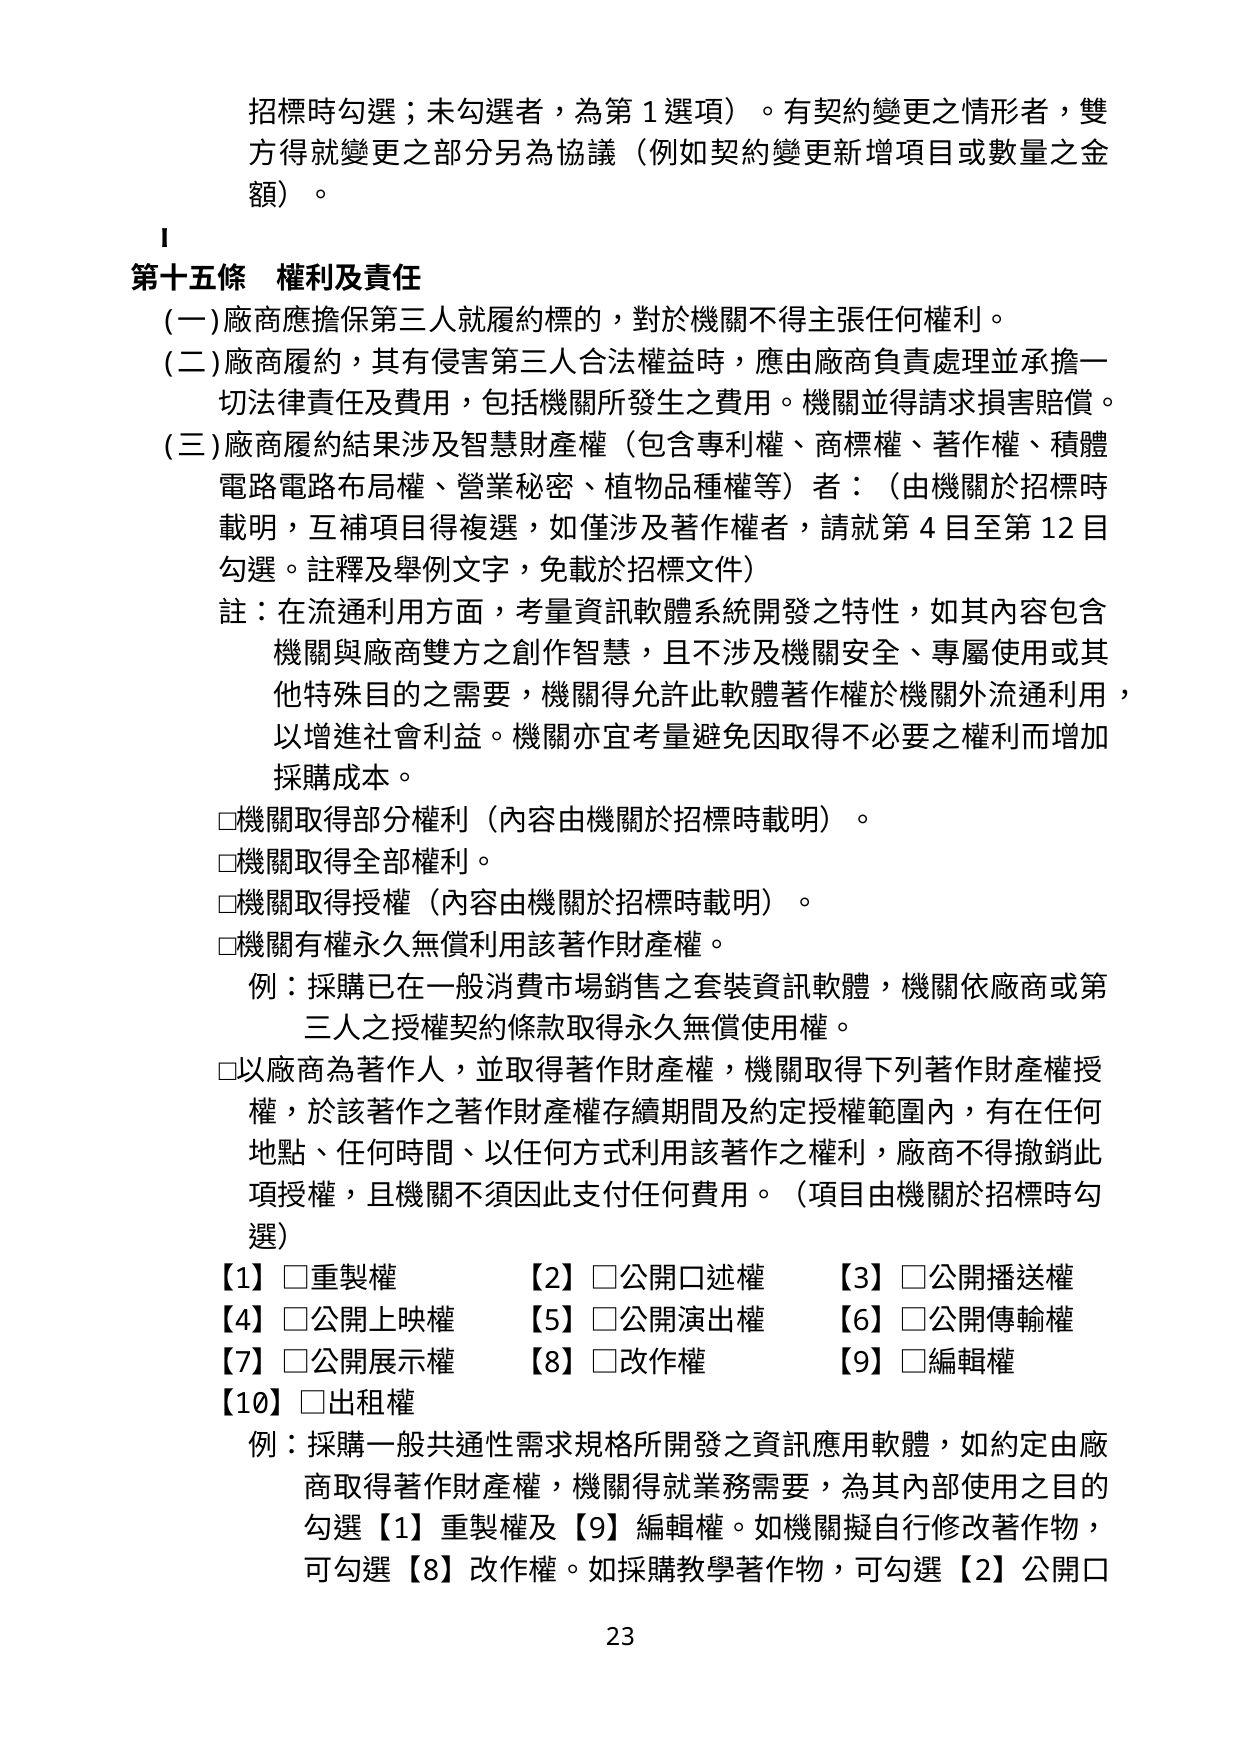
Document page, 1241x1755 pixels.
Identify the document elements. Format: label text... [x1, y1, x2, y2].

text (三)廠商履約結果涉及智慧財產權（包含專利權、商標權、著作權、積體電路電路布局權、營業秘密、植物品種權等）者：（由機關於招標時載明，互補項目得複選，如僅涉及著作權者，請就第4目至第12目勾選。註釋及舉例文字，免載於招標文件） [159, 422, 1110, 589]
text 【1】□重製權 【2】□公開口述權 【3】□公開播送權 [205, 1255, 1110, 1297]
text 【10】□出租權 [205, 1380, 1110, 1422]
text 【7】□公開展示權 【8】□改作權 【9】□編輯權 [205, 1339, 1110, 1380]
text □機關取得部分權利（內容由機關於招標時載明）。 [218, 797, 1104, 839]
text 【4】□公開上映權 【5】□公開演出權 【6】□公開傳輸權 [205, 1297, 1110, 1339]
text 例：採購一般共通性需求規格所開發之資訊應用軟體，如約定由廠商取得著作財產權，機關得就業務需要，為其內部使用之目的，勾選【1】重製權及【9】編輯權。如機關擬自行修改著作物，可勾選【8】改作權。如採購教學著作物，可勾選【2】公開口述權及【6】公開播送權。 [248, 1422, 1110, 1589]
text □機關取得全部權利。 [218, 839, 1104, 880]
text 例：採購已在一般消費市場銷售之套裝資訊軟體，機關依廠商或第三人之授權契約條款取得永久無償使用權。 [248, 964, 1110, 1047]
text 第十五條 權利及責任 [130, 255, 1110, 297]
text □機關取得授權（內容由機關於招標時載明）。 [218, 880, 1104, 922]
text (二)廠商履約，其有侵害第三人合法權益時，應由廠商負責處理並承擔一切法律責任及費用，包括機關所發生之費用。機關並得請求損害賠償。 [159, 339, 1110, 422]
text (一)廠商應擔保第三人就履約標的，對於機關不得主張任何權利。 [159, 297, 1110, 339]
text 註：在流通利用方面，考量資訊軟體系統開發之特性，如其內容包含機關與廠商雙方之創作智慧，且不涉及機關安全、專屬使用或其他特殊目的之需要，機關得允許此軟體著作權於機關外流通利用，以增進社會利益。機關亦宜考量避免因取得不必要之權利而增加採購成本。 [218, 589, 1110, 797]
text 招標時勾選；未勾選者，為第1選項）。有契約變更之情形者，雙方得就變更之部分另為協議（例如契約變更新增項目或數量之金額）。 [159, 89, 1110, 214]
text  [159, 214, 1110, 255]
text □以廠商為著作人，並取得著作財產權，機關取得下列著作財產權授權，於該著作之著作財產權存續期間及約定授權範圍內，有在任何地點、任何時間、以任何方式利用該著作之權利，廠商不得撤銷此項授權，且機關不須因此支付任何費用。（項目由機關於招標時勾選） [218, 1047, 1104, 1255]
text □機關有權永久無償利用該著作財產權。 [218, 922, 1104, 964]
